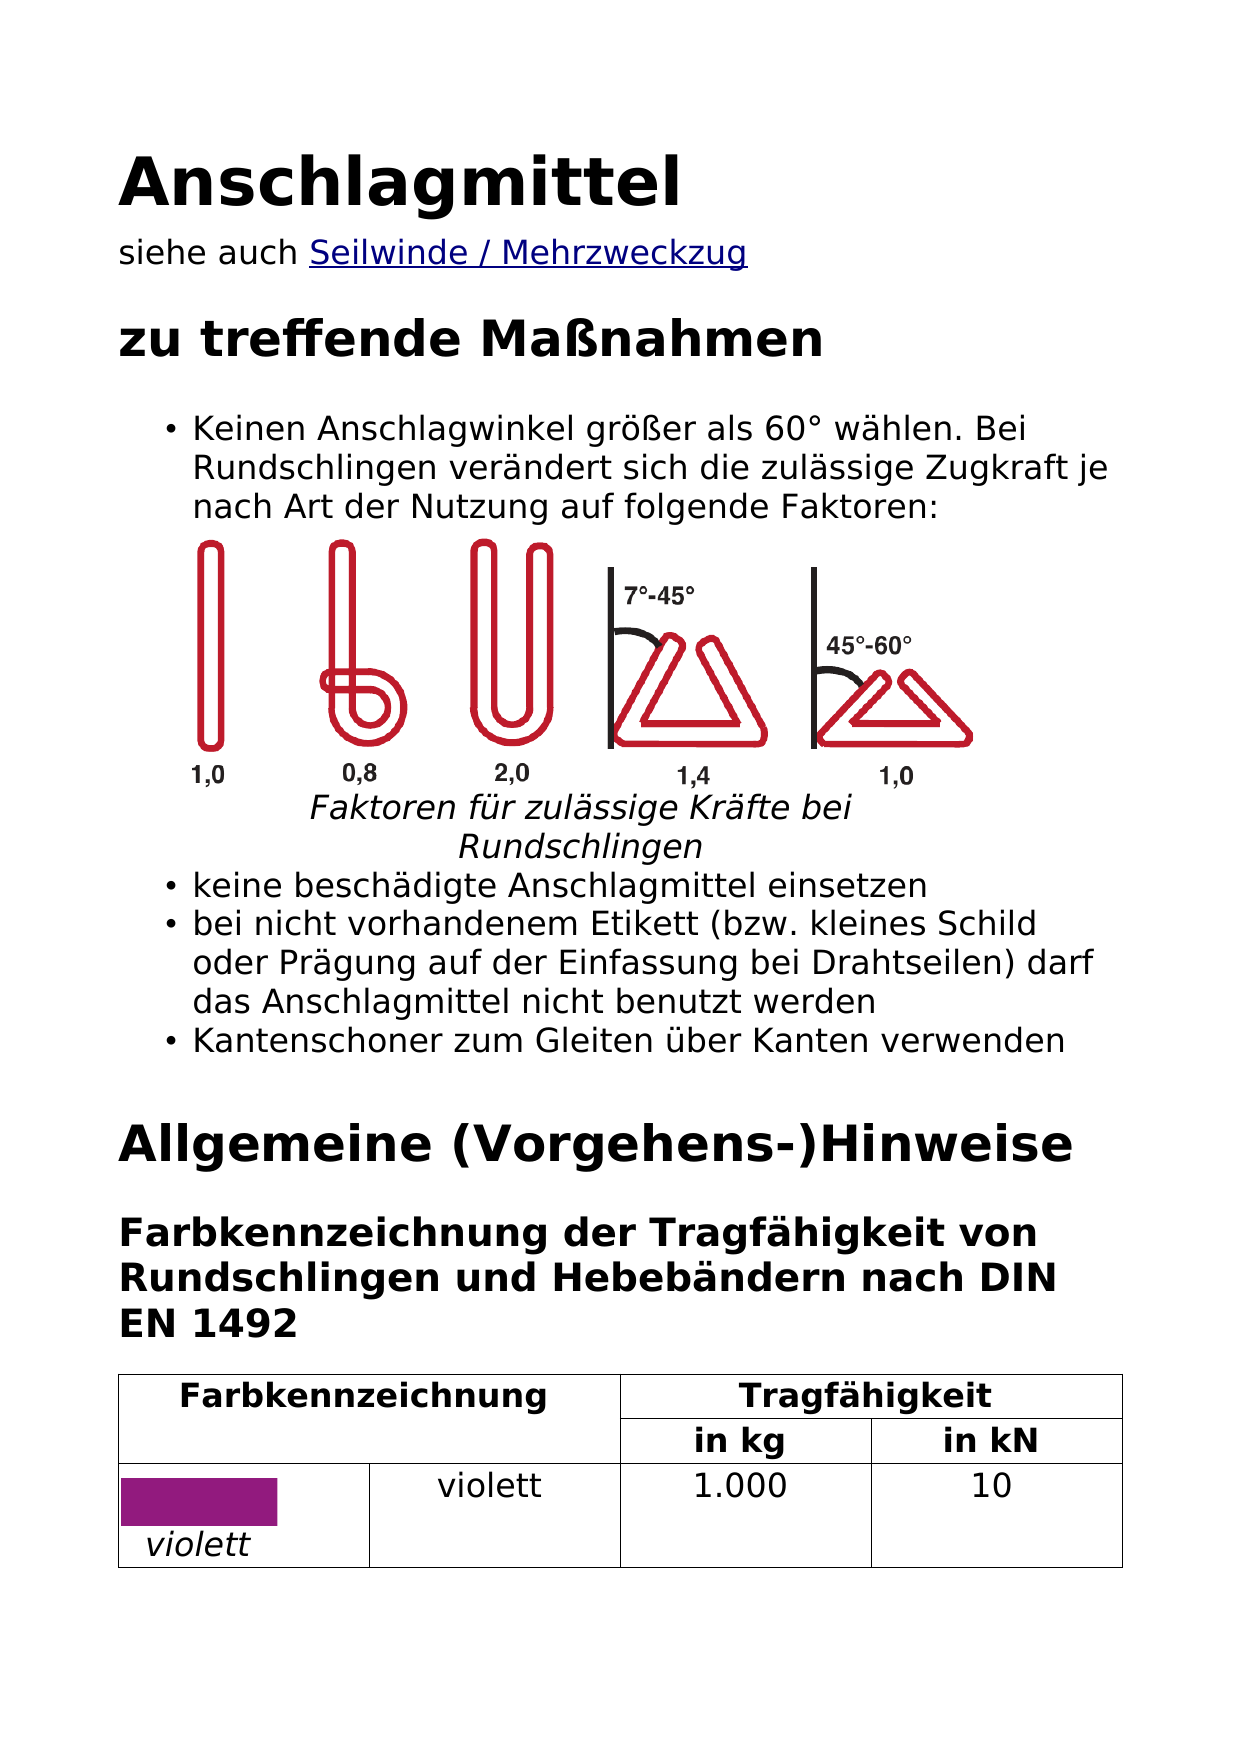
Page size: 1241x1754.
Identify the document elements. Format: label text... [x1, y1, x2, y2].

table_cell in kN [872, 1419, 1122, 1463]
list bei nicht vorhandenem Etikett (bzw. kleines Schild oder Prägung auf der Einfassung bei Drahtseilen) darf das Anschlagmittel nicht benutzt werden [177, 905, 1122, 1021]
table_header Farbkennzeichnung [119, 1375, 620, 1463]
table_cell violett [370, 1464, 620, 1567]
picture [192, 538, 974, 789]
list Faktoren für zulässige Kräfte bei Rundschlingen [192, 789, 973, 866]
list Kantenschoner zum Gleiten über Kanten verwenden [177, 1021, 1122, 1060]
subtitle Farbkennzeichnung der Tragfähigkeit von Rundschlingen und Hebebändern nach DIN EN 1492 [118, 1211, 1122, 1346]
subtitle zu treffende Maßnahmen [118, 309, 1122, 368]
list Keinen Anschlagwinkel größer als 60° wählen. Bei Rundschlingen verändert sich die zulässige Zugkraft je nach Art der Nutzung auf folgende Faktoren: [177, 410, 1122, 866]
text siehe auch Seilwinde / Mehrzweckzug [118, 233, 1122, 272]
table_cell [119, 1464, 369, 1567]
picture [121, 1478, 278, 1526]
table_cell in kg [621, 1419, 871, 1463]
table_cell 1.000 [621, 1464, 871, 1567]
table_cell 10 [872, 1464, 1122, 1567]
subtitle Anschlagmittel [118, 143, 1122, 221]
table_header Tragfähigkeit [621, 1375, 1122, 1418]
subtitle Allgemeine (Vorgehens-)Hinweise [118, 1115, 1122, 1173]
list keine beschädigte Anschlagmittel einsetzen [177, 866, 1122, 905]
